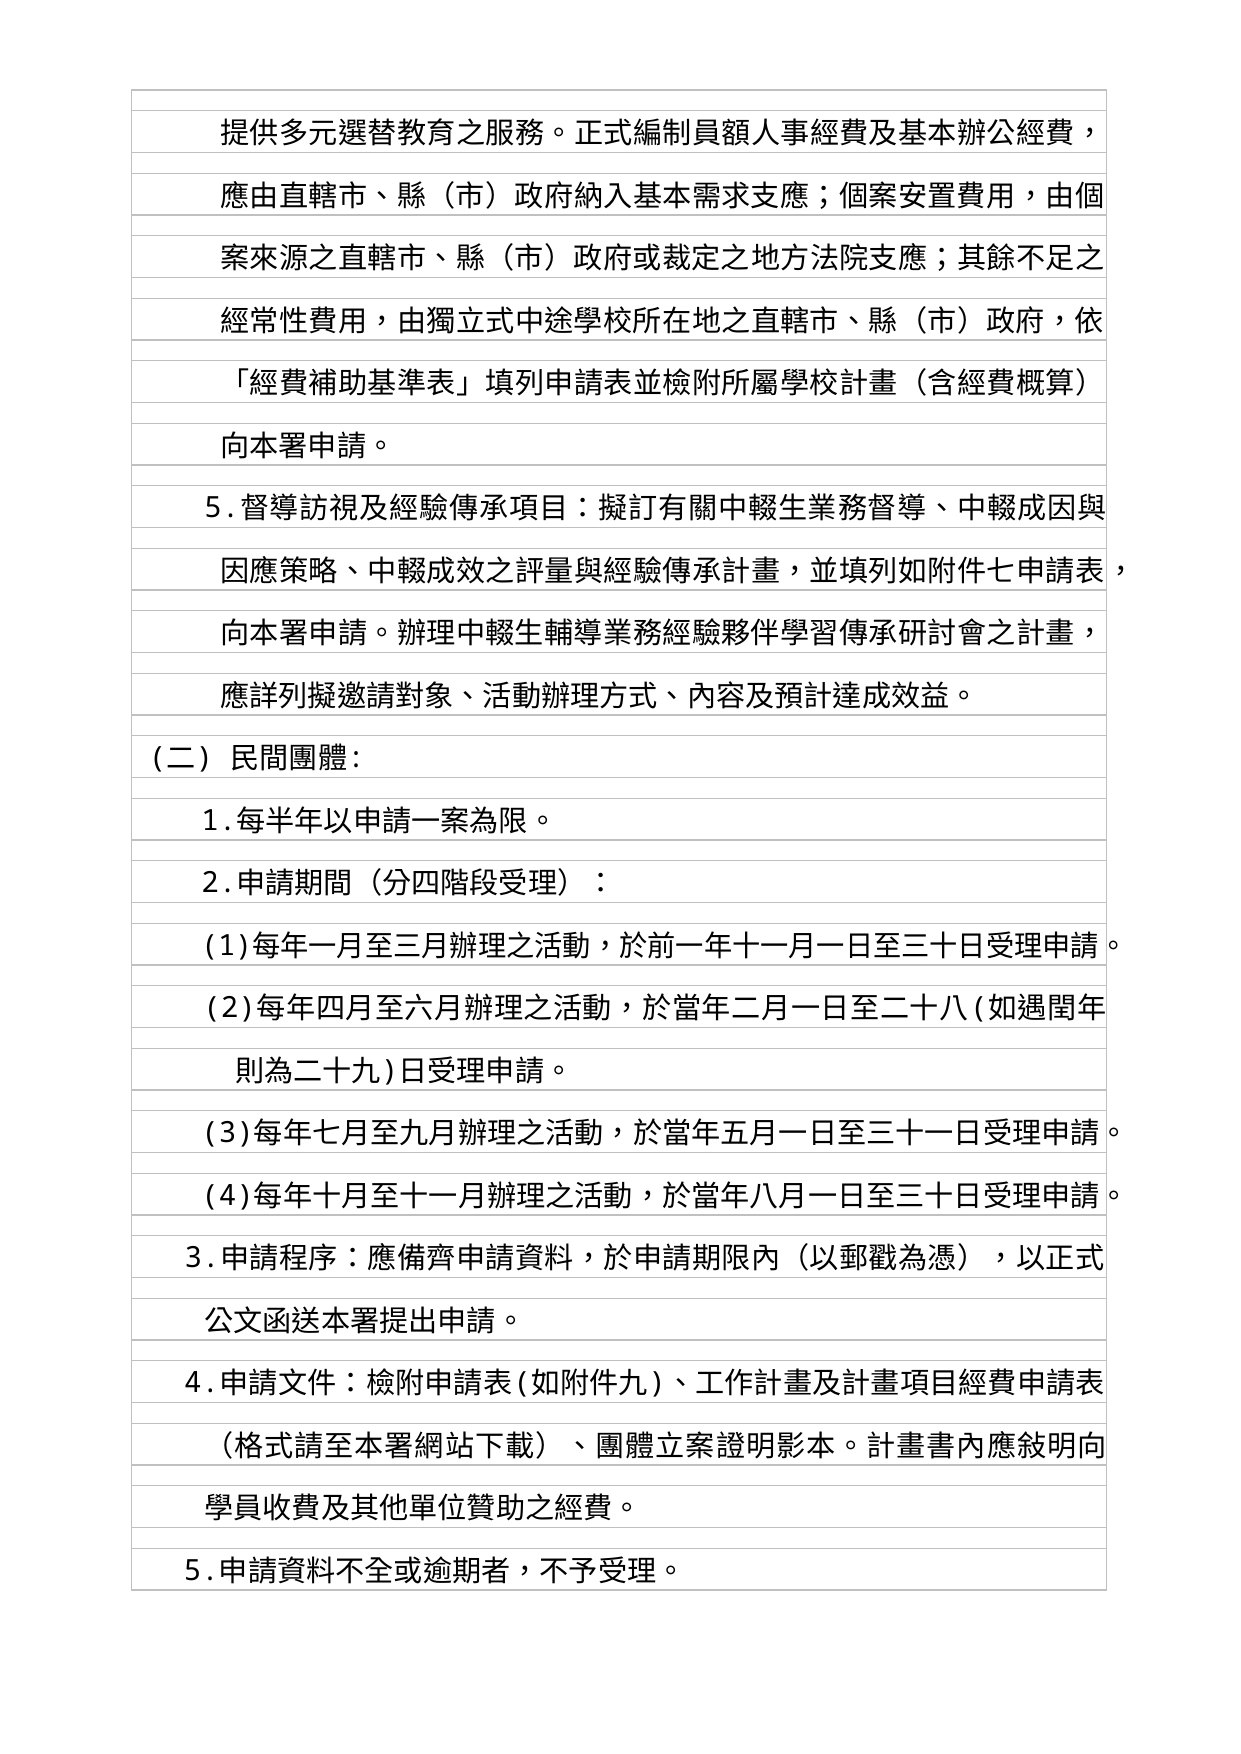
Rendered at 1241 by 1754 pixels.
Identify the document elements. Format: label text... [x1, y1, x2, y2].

text （格式請至本署網站下載）、團體立案證明影本。計畫書內應敍明向 [132, 1424, 1106, 1464]
text 3.申請程序：應備齊申請資料，於申請期限內（以郵戳為憑），以正式 [132, 1236, 1106, 1277]
text 5.申請資料不全或逾期者，不予受理。 [132, 1549, 1106, 1589]
text (1)每年一月至三月辦理之活動，於前一年十一月一日至三十日受理申請。 [132, 903, 1106, 923]
text [132, 91, 1106, 110]
text (3)每年七月至九月辦理之活動，於當年五月一日至三十一日受理申請。 [132, 1111, 1106, 1152]
text 5.督導訪視及經驗傳承項目：擬訂有關中輟生業務督導、中輟成因與因應策略、中輟成效之評量與經驗傳承計畫，並填列如附件七申請表，向本署申請。辦理中輟生輔導業務經驗夥伴學習傳承研討會之計畫，應詳列擬邀請對象、活動辦理方式、內容及預計達成效益。 [132, 674, 1106, 714]
text (1)每年一月至三月辦理之活動，於前一年十一月一日至三十日受理申請。 [132, 924, 1106, 964]
text 4.申請文件：檢附申請表(如附件九)、工作計畫及計畫項目經費申請表 [132, 1361, 1106, 1402]
text [132, 278, 1106, 298]
text [132, 1278, 1106, 1298]
text [132, 1403, 1106, 1423]
text [132, 1466, 1106, 1485]
text 5.督導訪視及經驗傳承項目：擬訂有關中輟生業務督導、中輟成因與因應策略、中輟成效之評量與經驗傳承計畫，並填列如附件七申請表，向本署申請。辦理中輟生輔導業務經驗夥伴學習傳承研討會之計畫，應詳列擬邀請對象、活動辦理方式、內容及預計達成效益。 [132, 653, 1106, 673]
text 提供多元選替教育之服務。正式編制員額人事經費及基本辦公經費， [132, 111, 1106, 152]
text (4)每年十月至十一月辦理之活動，於當年八月一日至三十日受理申請。 [132, 1153, 1106, 1173]
text 學員收費及其他單位贊助之經費。 [132, 1486, 1106, 1527]
text [132, 1216, 1106, 1235]
text 1.每半年以申請一案為限。 [132, 799, 1106, 839]
text [132, 778, 1106, 798]
text 案來源之直轄市、縣（市）政府或裁定之地方法院支應；其餘不足之 [132, 236, 1106, 277]
text [132, 403, 1106, 423]
text 5.督導訪視及經驗傳承項目：擬訂有關中輟生業務督導、中輟成因與因應策略、中輟成效之評量與經驗傳承計畫，並填列如附件七申請表，向本署申請。辦理中輟生輔導業務經驗夥伴學習傳承研討會之計畫，應詳列擬邀請對象、活動辦理方式、內容及預計達成效益。 [132, 591, 1106, 610]
text 經常性費用，由獨立式中途學校所在地之直轄市、縣（市）政府，依 [132, 299, 1106, 339]
text [132, 1528, 1106, 1548]
text 向本署申請。 [132, 424, 1106, 464]
text [132, 841, 1106, 860]
text [132, 1028, 1106, 1048]
text 5.督導訪視及經驗傳承項目：擬訂有關中輟生業務督導、中輟成因與因應策略、中輟成效之評量與經驗傳承計畫，並填列如附件七申請表，向本署申請。辦理中輟生輔導業務經驗夥伴學習傳承研討會之計畫，應詳列擬邀請對象、活動辦理方式、內容及預計達成效益。 [132, 611, 1106, 652]
text [132, 966, 1106, 985]
text 5.督導訪視及經驗傳承項目：擬訂有關中輟生業務督導、中輟成因與因應策略、中輟成效之評量與經驗傳承計畫，並填列如附件七申請表，向本署申請。辦理中輟生輔導業務經驗夥伴學習傳承研討會之計畫，應詳列擬邀請對象、活動辦理方式、內容及預計達成效益。 [132, 466, 1106, 485]
text 公文函送本署提出申請。 [132, 1299, 1106, 1339]
text 5.督導訪視及經驗傳承項目：擬訂有關中輟生業務督導、中輟成因與因應策略、中輟成效之評量與經驗傳承計畫，並填列如附件七申請表，向本署申請。辦理中輟生輔導業務經驗夥伴學習傳承研討會之計畫，應詳列擬邀請對象、活動辦理方式、內容及預計達成效益。 [132, 486, 1106, 527]
text 則為二十九)日受理申請。 [132, 1049, 1106, 1089]
text [132, 716, 1106, 735]
text 2.申請期間（分四階段受理）： [132, 861, 1106, 902]
text (2)每年四月至六月辦理之活動，於當年二月一日至二十八(如遇閏年 [132, 986, 1106, 1027]
text (4)每年十月至十一月辦理之活動，於當年八月一日至三十日受理申請。 [132, 1174, 1106, 1214]
text [132, 1341, 1106, 1360]
text [132, 153, 1106, 173]
text 5.督導訪視及經驗傳承項目：擬訂有關中輟生業務督導、中輟成因與因應策略、中輟成效之評量與經驗傳承計畫，並填列如附件七申請表，向本署申請。辦理中輟生輔導業務經驗夥伴學習傳承研討會之計畫，應詳列擬邀請對象、活動辦理方式、內容及預計達成效益。 [132, 528, 1106, 548]
text (二) 民間團體: [132, 736, 1106, 777]
text (3)每年七月至九月辦理之活動，於當年五月一日至三十一日受理申請。 [132, 1091, 1106, 1110]
text [132, 216, 1106, 235]
text 應由直轄市、縣（市）政府納入基本需求支應；個案安置費用，由個 [132, 174, 1106, 214]
text 5.督導訪視及經驗傳承項目：擬訂有關中輟生業務督導、中輟成因與因應策略、中輟成效之評量與經驗傳承計畫，並填列如附件七申請表，向本署申請。辦理中輟生輔導業務經驗夥伴學習傳承研討會之計畫，應詳列擬邀請對象、活動辦理方式、內容及預計達成效益。 [132, 549, 1106, 589]
text 「經費補助基準表」填列申請表並檢附所屬學校計畫（含經費概算） [132, 361, 1106, 402]
text [132, 341, 1106, 360]
